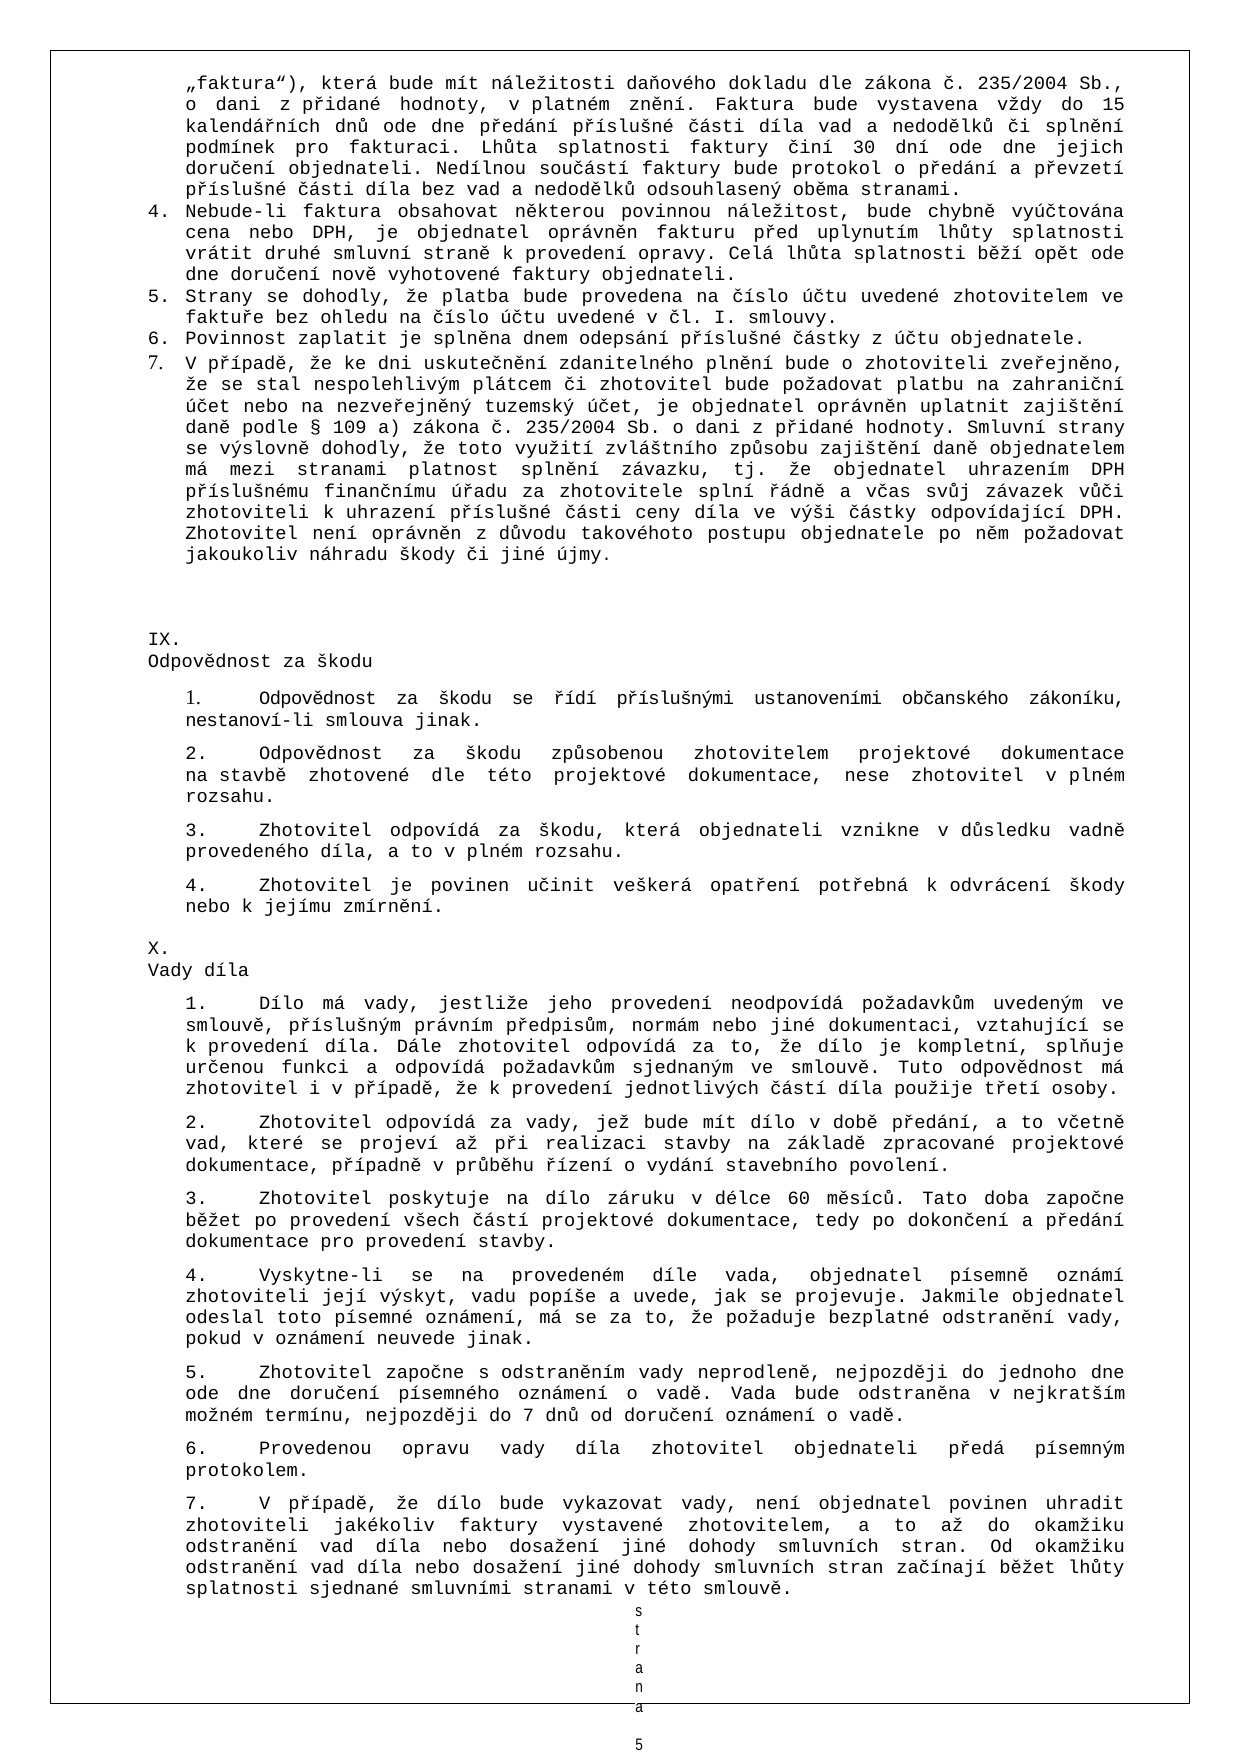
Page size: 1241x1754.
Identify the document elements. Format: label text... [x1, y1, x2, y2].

list Strany se dohodly, že platba bude provedena na číslo účtu uvedené zhotovitelem ve faktuře bez ohledu na číslo účtu uvedené v čl. I. smlouvy. [148, 286, 1125, 329]
list Zhotovitel je povinen učinit veškerá opatření potřebná k odvrácení škody nebo k jejímu zmírnění. [185, 875, 1125, 918]
list Provedenou opravu vady díla zhotovitel objednateli předá písemným protokolem. [185, 1439, 1125, 1482]
list Vyskytne-li se na provedeném díle vada, objednatel písemně oznámí zhotoviteli její výskyt, vadu popíše a uvede, jak se projevuje. Jakmile objednatel odeslal toto písemné oznámení, má se za to, že požaduje bezplatné odstranění vady, pokud v oznámení neuvede jinak. [185, 1265, 1125, 1350]
list Zhotovitel započne s odstraněním vady neprodleně, nejpozději do jednoho dne ode dne doručení písemného oznámení o vadě. Vada bude odstraněna v nejkratším možném termínu, nejpozději do 7 dnů od doručení oznámení o vadě. [185, 1363, 1125, 1427]
text Odpovědnost za škodu [148, 651, 1125, 673]
list Odpovědnost za škodu se řídí příslušnými ustanoveními občanského zákoníku, nestanoví-li smlouva jinak. [185, 685, 1125, 732]
list Povinnost zaplatit je splněna dnem odepsání příslušné částky z účtu objednatele. [148, 329, 1125, 350]
list V případě, že ke dni uskutečnění zdanitelného plnění bude o zhotoviteli zveřejněno, že se stal nespolehlivým plátcem či zhotovitel bude požadovat platbu na zahraniční účet nebo na nezveřejněný tuzemský účet, je objednatel oprávněn uplatnit zajištění daně podle § 109 a) zákona č. 235/2004 Sb. o dani z přidané hodnoty. Smluvní strany se výslovně dohodly, že toto využití zvláštního způsobu zajištění daně objednatelem má mezi stranami platnost splnění závazku, tj. že objednatel uhrazením DPH příslušnému finančnímu úřadu za zhotovitele splní řádně a včas svůj závazek vůči zhotoviteli k uhrazení příslušné části ceny díla ve výši částky odpovídající DPH. Zhotovitel není oprávněn z důvodu takovéhoto postupu objednatele po něm požadovat jakoukoliv náhradu škody či jiné újmy. [148, 350, 1125, 566]
list Nebude-li faktura obsahovat některou povinnou náležitost, bude chybně vyúčtována cena nebo DPH, je objednatel oprávněn fakturu před uplynutím lhůty splatnosti vrátit druhé smluvní straně k provedení opravy. Celá lhůta splatnosti běží opět ode dne doručení nově vyhotovené faktury objednateli. [148, 201, 1125, 286]
text Vady díla [148, 960, 1125, 982]
text X. [148, 939, 1125, 960]
list Dílo má vady, jestliže jeho provedení neodpovídá požadavkům uvedeným ve smlouvě, příslušným právním předpisům, normám nebo jiné dokumentaci, vztahující se k provedení díla. Dále zhotovitel odpovídá za to, že dílo je kompletní, splňuje určenou funkci a odpovídá požadavkům sjednaným ve smlouvě. Tuto odpovědnost má zhotovitel i v případě, že k provedení jednotlivých částí díla použije třetí osoby. [185, 994, 1125, 1100]
list Zhotovitel poskytuje na dílo záruku v délce 60 měsíců. Tato doba započne běžet po provedení všech částí projektové dokumentace, tedy po dokončení a předání dokumentace pro provedení stavby. [185, 1189, 1125, 1253]
text IX. [148, 630, 1125, 651]
list V případě, že dílo bude vykazovat vady, není objednatel povinen uhradit zhotoviteli jakékoliv faktury vystavené zhotovitelem, a to až do okamžiku odstranění vad díla nebo dosažení jiné dohody smluvních stran. Od okamžiku odstranění vad díla nebo dosažení jiné dohody smluvních stran začínají běžet lhůty splatnosti sjednané smluvními stranami v této smlouvě. [185, 1494, 1125, 1600]
list Zhotovitel odpovídá za vady, jež bude mít dílo v době předání, a to včetně vad, které se projeví až při realizaci stavby na základě zpracované projektové dokumentace, případně v průběhu řízení o vydání stavebního povolení. [185, 1113, 1125, 1177]
list Zhotovitel odpovídá za škodu, která objednateli vznikne v důsledku vadně provedeného díla, a to v plném rozsahu. [185, 820, 1125, 863]
list „faktura“), která bude mít náležitosti daňového dokladu dle zákona č. 235/2004 Sb., o dani z přidané hodnoty, v platném znění. Faktura bude vystavena vždy do 15 kalendářních dnů ode dne předání příslušné části díla vad a nedodělků či splnění podmínek pro fakturaci. Lhůta splatnosti faktury činí 30 dní ode dne jejich doručení objednateli. Nedílnou součástí faktury bude protokol o předání a převzetí příslušné části díla bez vad a nedodělků odsouhlasený oběma stranami. [148, 74, 1125, 201]
list Odpovědnost za škodu způsobenou zhotovitelem projektové dokumentace na stavbě zhotovené dle této projektové dokumentace, nese zhotovitel v plném rozsahu. [185, 744, 1125, 808]
